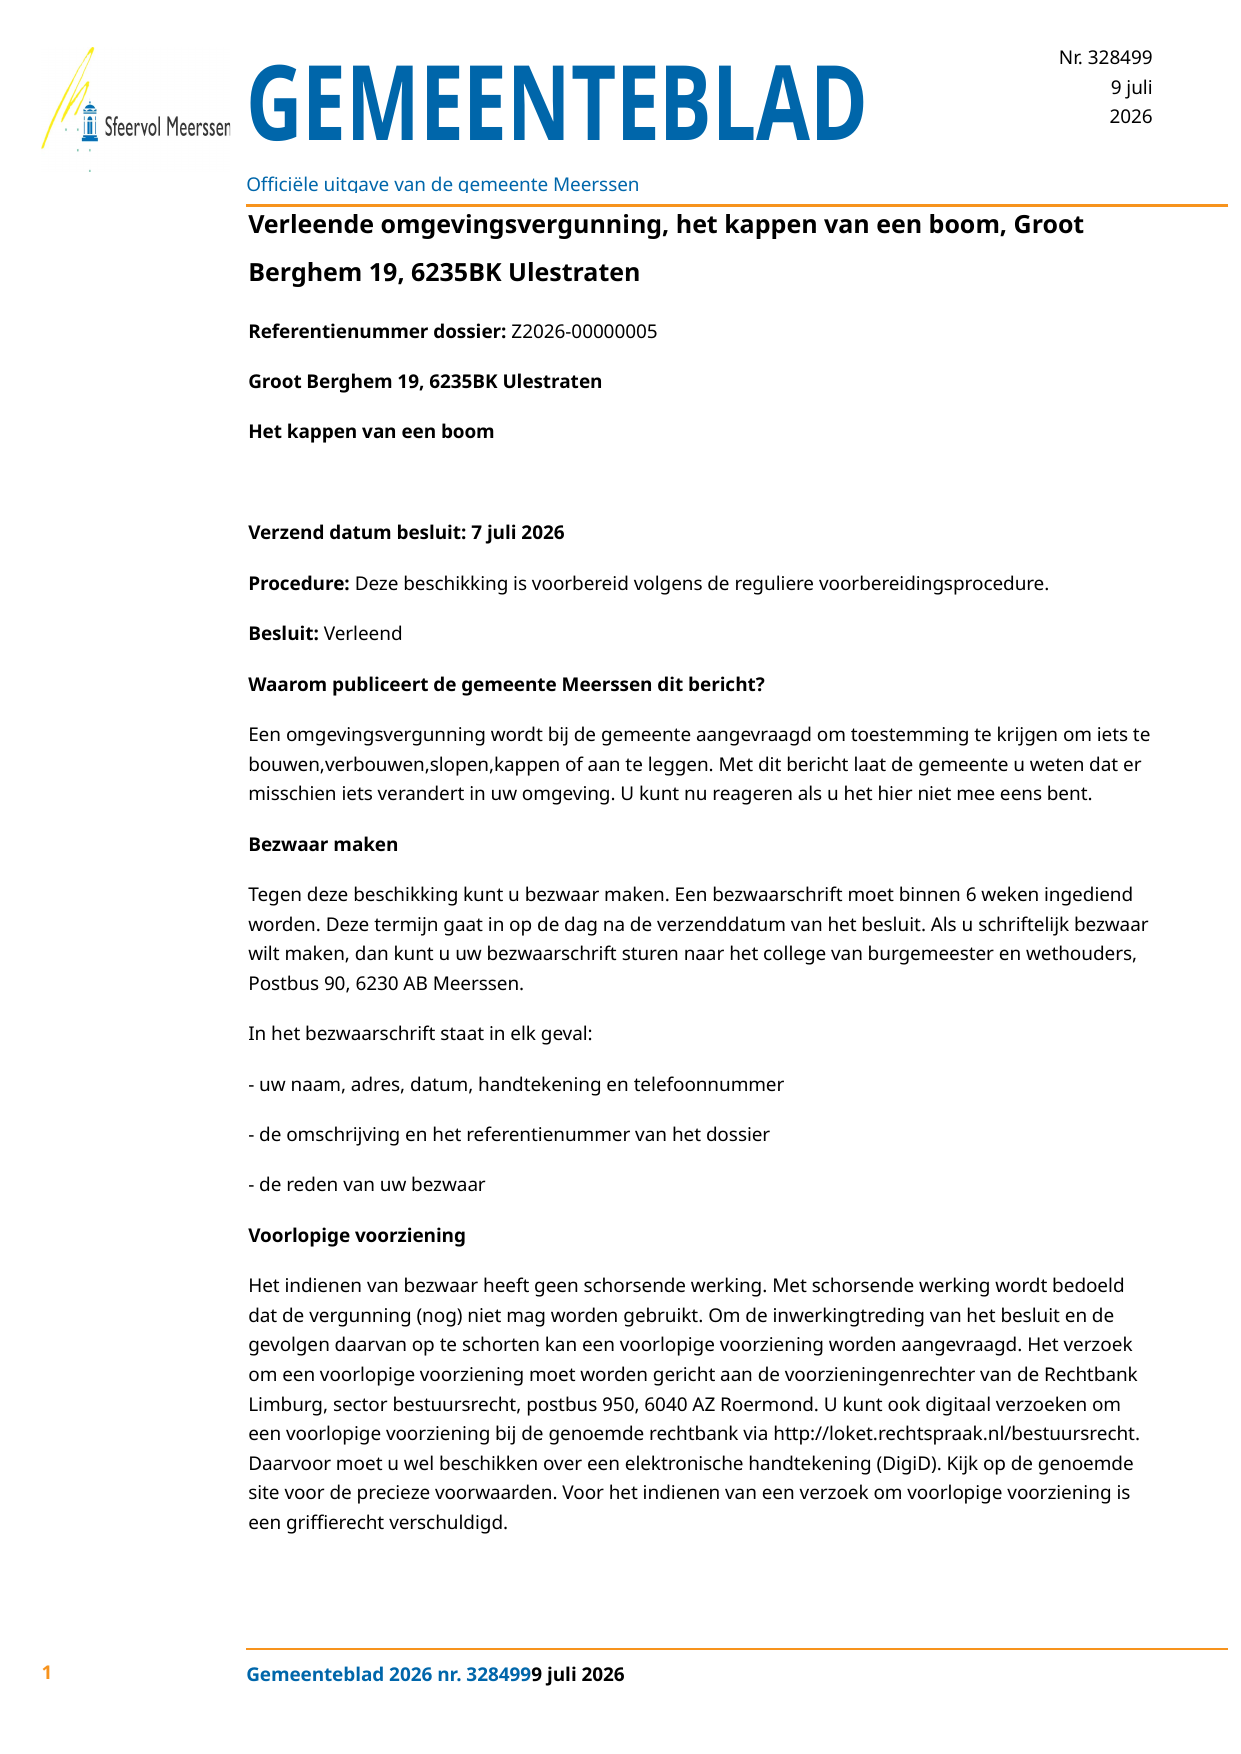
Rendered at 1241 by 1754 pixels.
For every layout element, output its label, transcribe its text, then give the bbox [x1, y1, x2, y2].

text Bezwaar maken [248, 831, 1152, 857]
picture [41, 47, 231, 172]
text Tegen deze beschikking kunt u bezwaar maken. Een bezwaarschrift moet binnen 6 weken ingediend worden. Deze termijn gaat in op de dag na de verzenddatum van het besluit. Als u schriftelijk bezwaar wilt maken, dan kunt u uw bezwaarschrift sturen naar het college van burgemeester en wethouders, Postbus 90, 6230 AB Meerssen. [248, 881, 1152, 996]
text - de reden van uw bezwaar [248, 1172, 1152, 1197]
text Voorlopige voorziening [248, 1222, 1152, 1248]
text Een omgevingsvergunning wordt bij de gemeente aangevraagd om toestemming te krijgen om iets te bouwen,verbouwen,slopen,kappen of aan te leggen. Met dit bericht laat de gemeente u weten dat er misschien iets verandert in uw omgeving. U kunt nu reageren als u het hier niet mee eens bent. [248, 721, 1152, 806]
text In het bezwaarschrift staat in elk geval: [248, 1020, 1152, 1046]
text - uw naam, adres, datum, handtekening en telefoonnummer [248, 1071, 1152, 1097]
text Verleende omgevingsvergunning, het kappen van een boom, Groot Berghem 19, 6235BK Ulestraten [248, 207, 1152, 288]
text Waarom publiceert de gemeente Meerssen dit bericht? [248, 671, 1152, 697]
text Verzend datum besluit: 7 juli 2026 [248, 519, 1152, 545]
text - de omschrijving en het referentienummer van het dossier [248, 1121, 1152, 1147]
text Het indienen van bezwaar heeft geen schorsende werking. Met schorsende werking wordt bedoeld dat de vergunning (nog) niet mag worden gebruikt. Om de inwerkingtreding van het besluit en de gevolgen daarvan op te schorten kan een voorlopige voorziening worden aangevraagd. Het verzoek om een voorlopige voorziening moet worden gericht aan de voorzieningenrechter van de Rechtbank Limburg, sector bestuursrecht, postbus 950, 6040 AZ Roermond. U kunt ook digitaal verzoeken om een voorlopige voorziening bij de genoemde rechtbank via http://loket.rechtspraak.nl/bestuursrecht. Daarvoor moet u wel beschikken over een elektronische handtekening (DigiD). Kijk op de genoemde site voor de precieze voorwaarden. Voor het indienen van een verzoek om voorlopige voorziening is een griffierecht verschuldigd. [248, 1272, 1152, 1535]
text Referentienummer dossier: Z2026-00000005 [248, 318, 1152, 344]
text Procedure: Deze beschikking is voorbereid volgens de reguliere voorbereidingsprocedure. [248, 570, 1152, 596]
text Groot Berghem 19, 6235BK Ulestraten [248, 368, 1152, 394]
text Het kappen van een boom [248, 419, 1152, 444]
text Besluit: Verleend [248, 620, 1152, 646]
